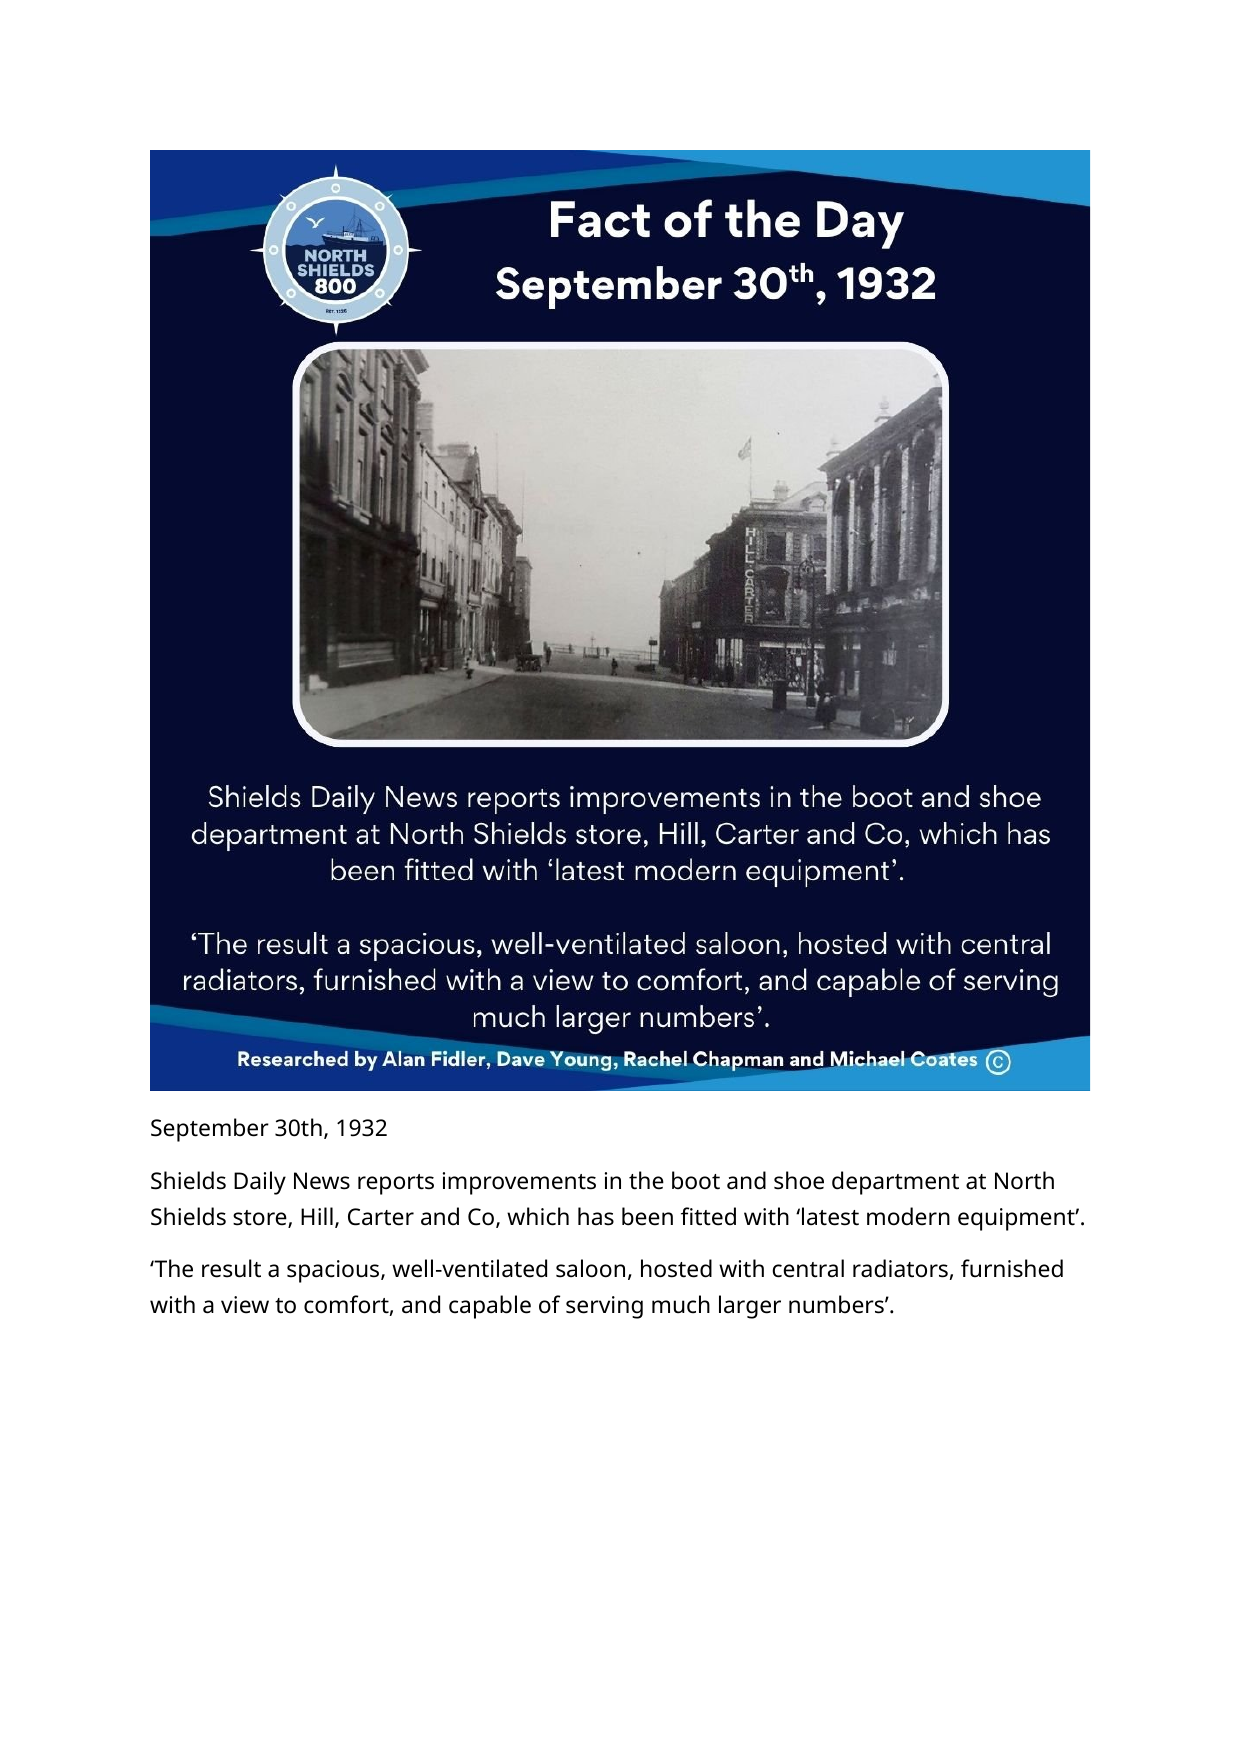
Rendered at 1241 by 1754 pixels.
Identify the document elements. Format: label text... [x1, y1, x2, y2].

text September 30th, 1932 [150, 1112, 1090, 1143]
text Shields Daily News reports improvements in the boot and shoe department at North Shields store, Hill, Carter and Co, which has been fitted with ‘latest modern equipment’. [150, 1164, 1090, 1232]
text ‘The result a spacious, well-ventilated saloon, hosted with central radiators, furnished with a view to comfort, and capable of serving much larger numbers’. [150, 1253, 1090, 1320]
